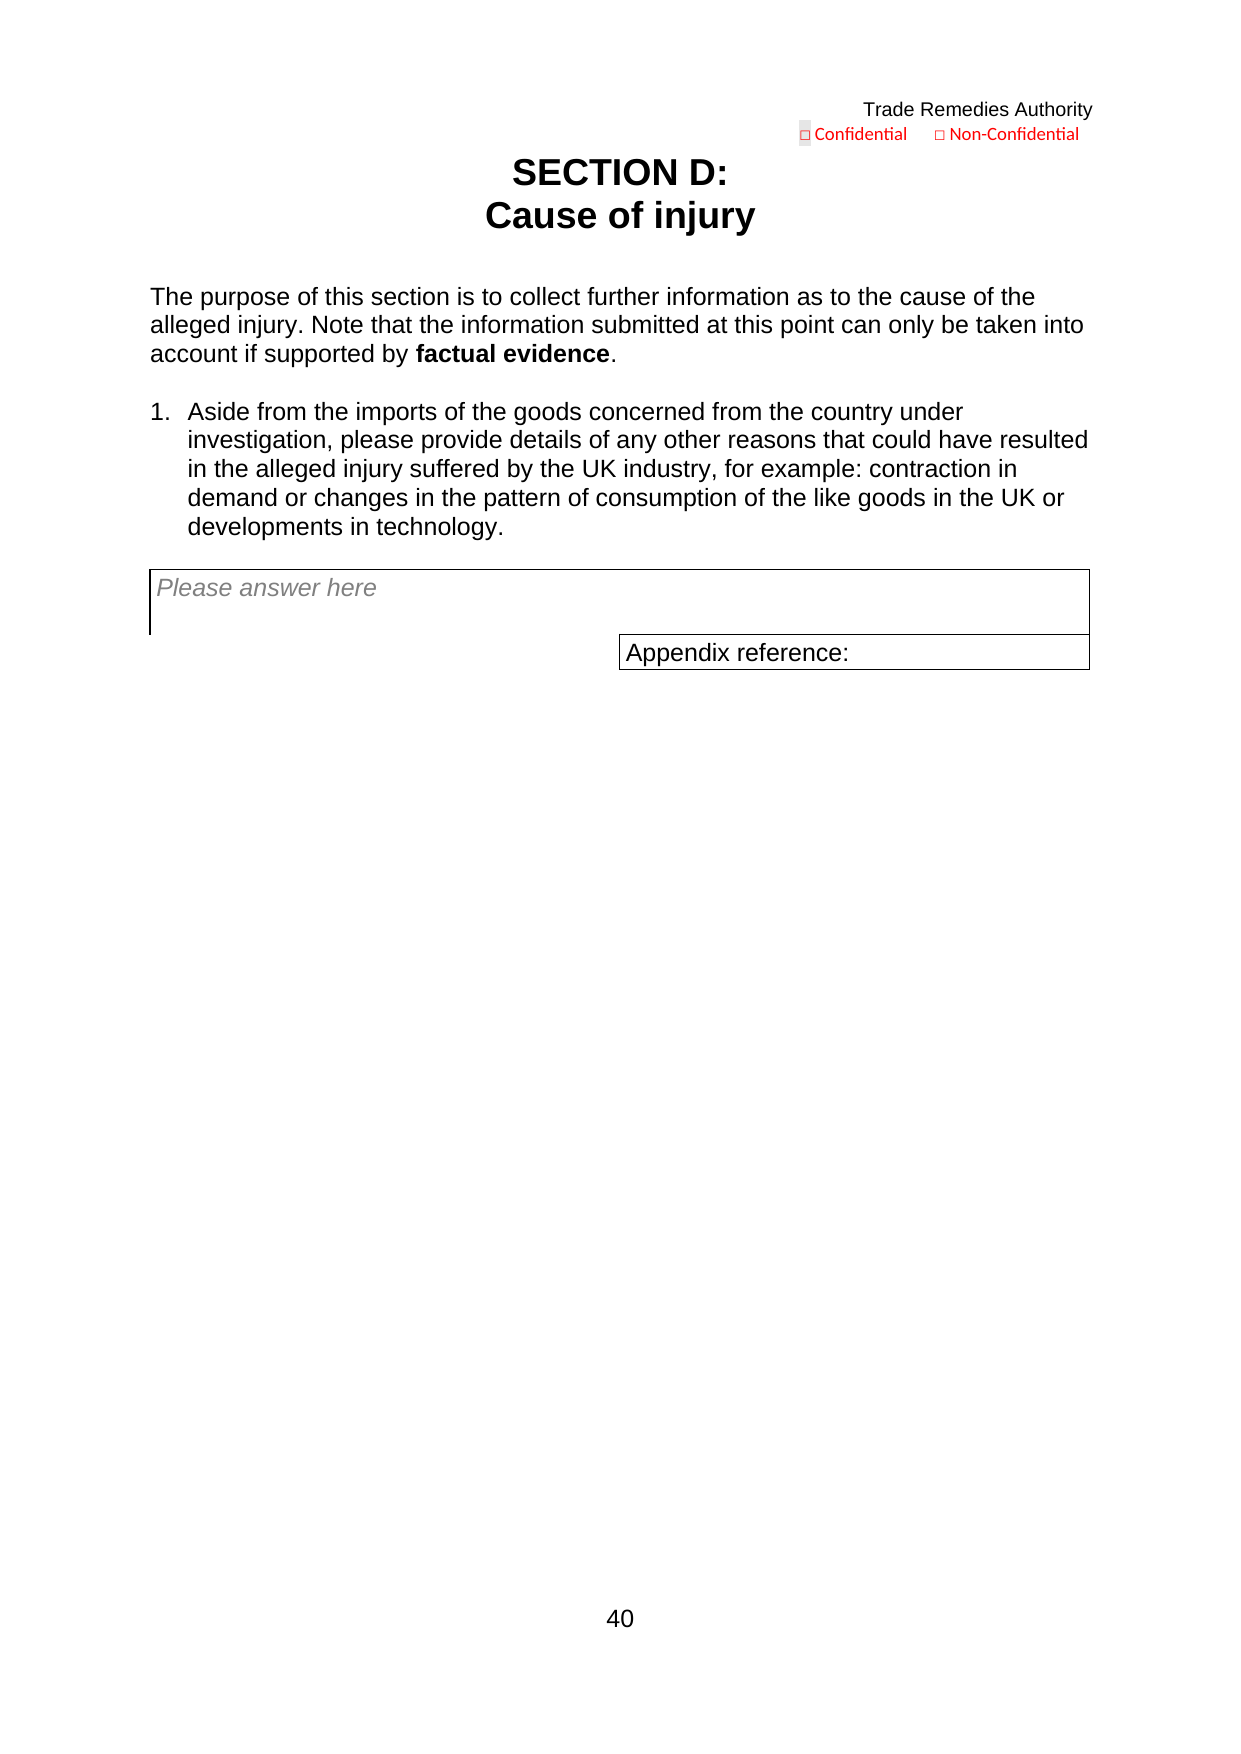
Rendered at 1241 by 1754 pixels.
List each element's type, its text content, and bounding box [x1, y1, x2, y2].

subtitle SECTION D: Cause of injury [150, 150, 1090, 236]
table_header Please answer here [151, 570, 1089, 633]
table_cell Appendix reference: [620, 635, 1089, 669]
list Aside from the imports of the goods concerned from the country under investigation, please provide details of any other reasons that could have resulted in the alleged injury suffered by the UK industry, for example: contraction in demand or changes in the pattern of consumption of the like goods in the UK or developments in technology. [150, 397, 1090, 540]
table_cell [150, 635, 619, 669]
text The purpose of this section is to collect further information as to the cause of the alleged injury. Note that the information submitted at this point can only be taken into account if supported by factual evidence. [150, 282, 1090, 368]
